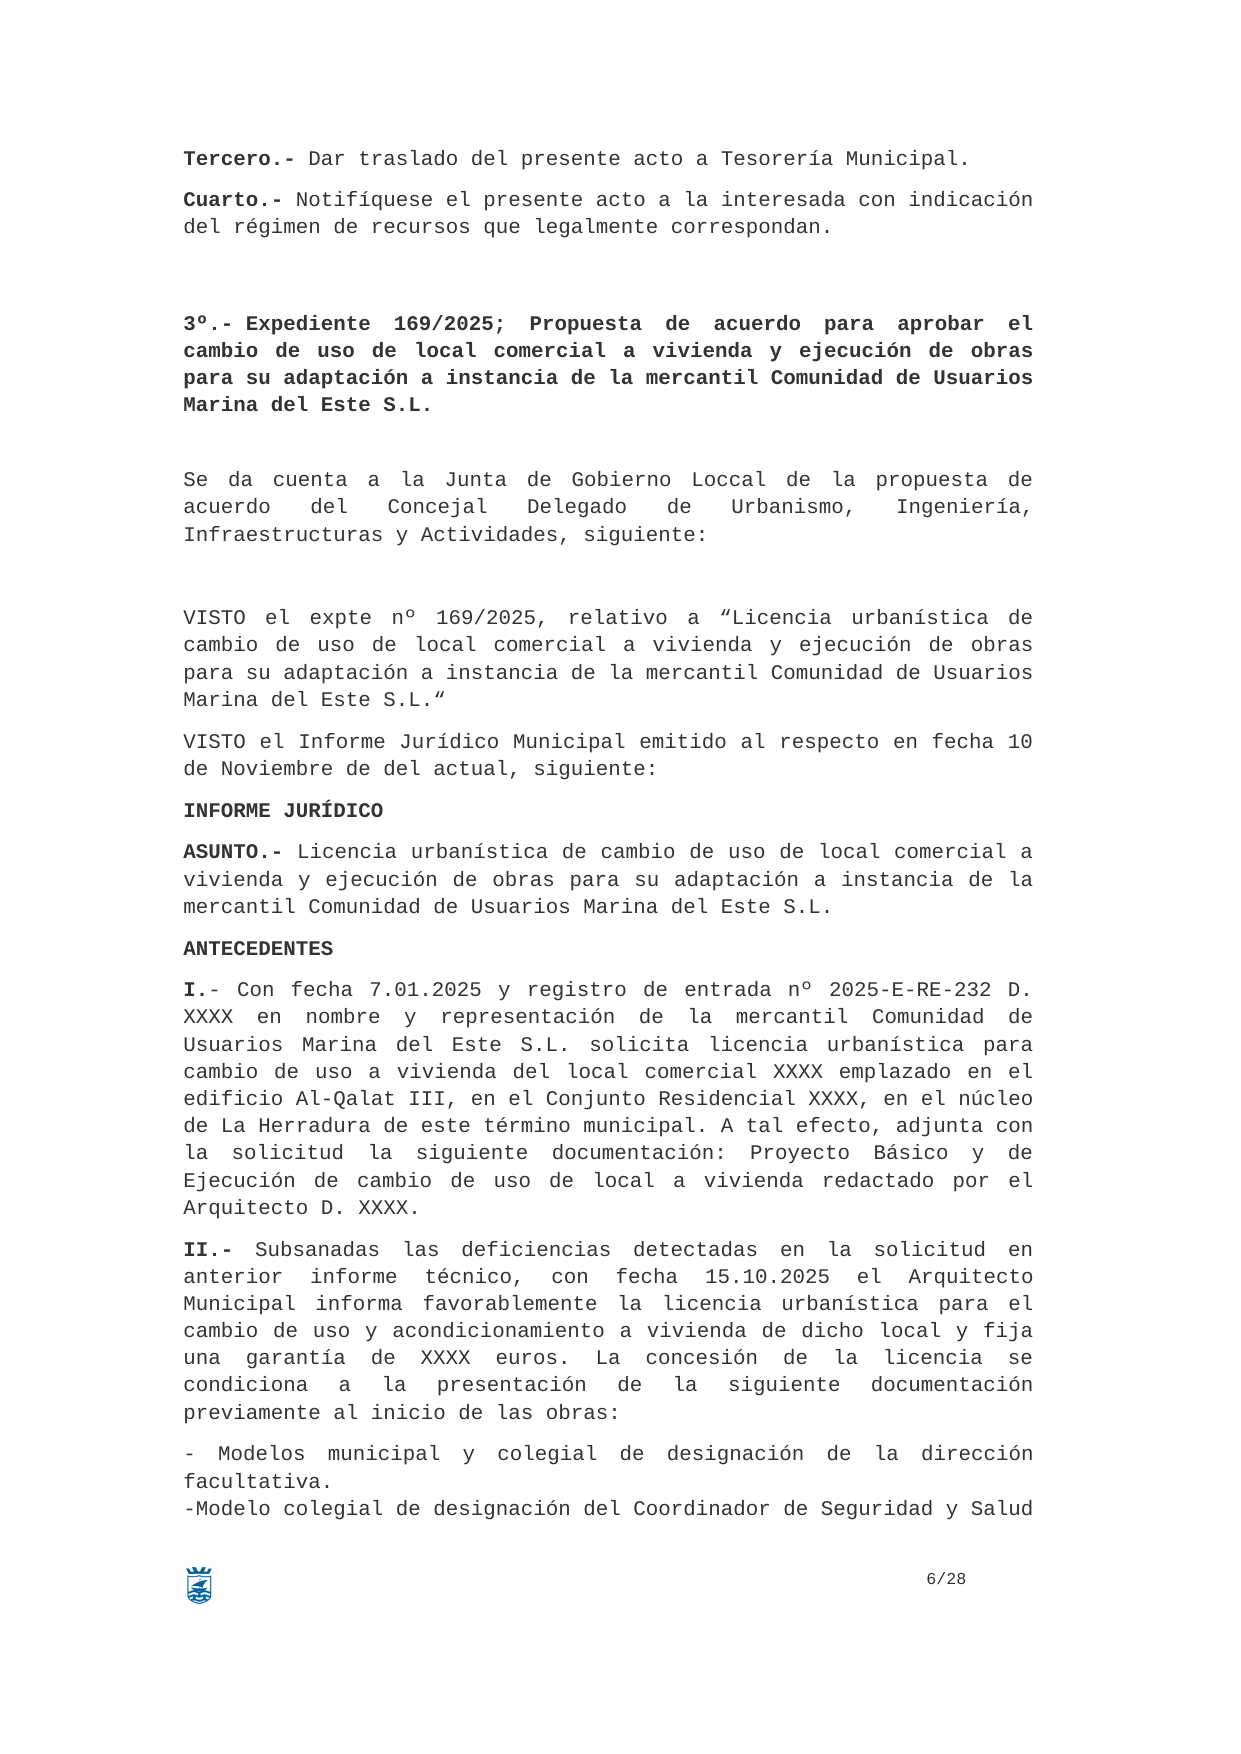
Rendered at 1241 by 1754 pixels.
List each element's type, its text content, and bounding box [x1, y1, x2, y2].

text VISTO el expte nº 169/2025, relativo a “Licencia urbanística de cambio de uso de local comercial a vivienda y ejecución de obras para su adaptación a instancia de la mercantil Comunidad de Usuarios Marina del Este S.L.“ [183, 607, 1033, 712]
text Se da cuenta a la Junta de Gobierno Loccal de la propuesta de acuerdo del Concejal Delegado de Urbanismo, Ingeniería, Infraestructuras y Actividades, siguiente: [183, 469, 1033, 547]
text ANTECEDENTES [183, 937, 1033, 961]
text ASUNTO.- Licencia urbanística de cambio de uso de local comercial a vivienda y ejecución de obras para su adaptación a instancia de la mercantil Comunidad de Usuarios Marina del Este S.L. [183, 841, 1033, 919]
text I.- Con fecha 7.01.2025 y registro de entrada nº 2025-E-RE-232 D. XXXX en nombre y representación de la mercantil Comunidad de Usuarios Marina del Este S.L. solicita licencia urbanística para cambio de uso a vivienda del local comercial XXXX emplazado en el edificio Al-Qalat III, en el Conjunto Residencial XXXX, en el núcleo de La Herradura de este término municipal. A tal efecto, adjunta con la solicitud la siguiente documentación: Proyecto Básico y de Ejecución de cambio de uso de local a vivienda redactado por el Arquitecto D. XXXX. [183, 979, 1033, 1220]
text Cuarto.- Notifíquese el presente acto a la interesada con indicación del régimen de recursos que legalmente correspondan. [183, 189, 1033, 240]
picture [183, 1562, 214, 1607]
text INFORME JURÍDICO [183, 799, 1033, 823]
text II.- Subsanadas las deficiencias detectadas en la solicitud en anterior informe técnico, con fecha 15.10.2025 el Arquitecto Municipal informa favorablemente la licencia urbanística para el cambio de uso y acondicionamiento a vivienda de dicho local y fija una garantía de XXXX euros. La concesión de la licencia se condiciona a la presentación de la siguiente documentación previamente al inicio de las obras: [183, 1238, 1033, 1425]
subtitle Expediente 169/2025; Propuesta de acuerdo para aprobar el cambio de uso de local comercial a vivienda y ejecución de obras para su adaptación a instancia de la mercantil Comunidad de Usuarios Marina del Este S.L. [183, 313, 1033, 418]
text Tercero.- Dar traslado del presente acto a Tesorería Municipal. [183, 148, 1033, 171]
text VISTO el Informe Jurídico Municipal emitido al respecto en fecha 10 de Noviembre de del actual, siguiente: [183, 731, 1033, 781]
text - Modelos municipal y colegial de designación de la dirección facultativa. -Modelo colegial de designación del Coordinador de Seguridad y Salud [183, 1443, 1033, 1521]
